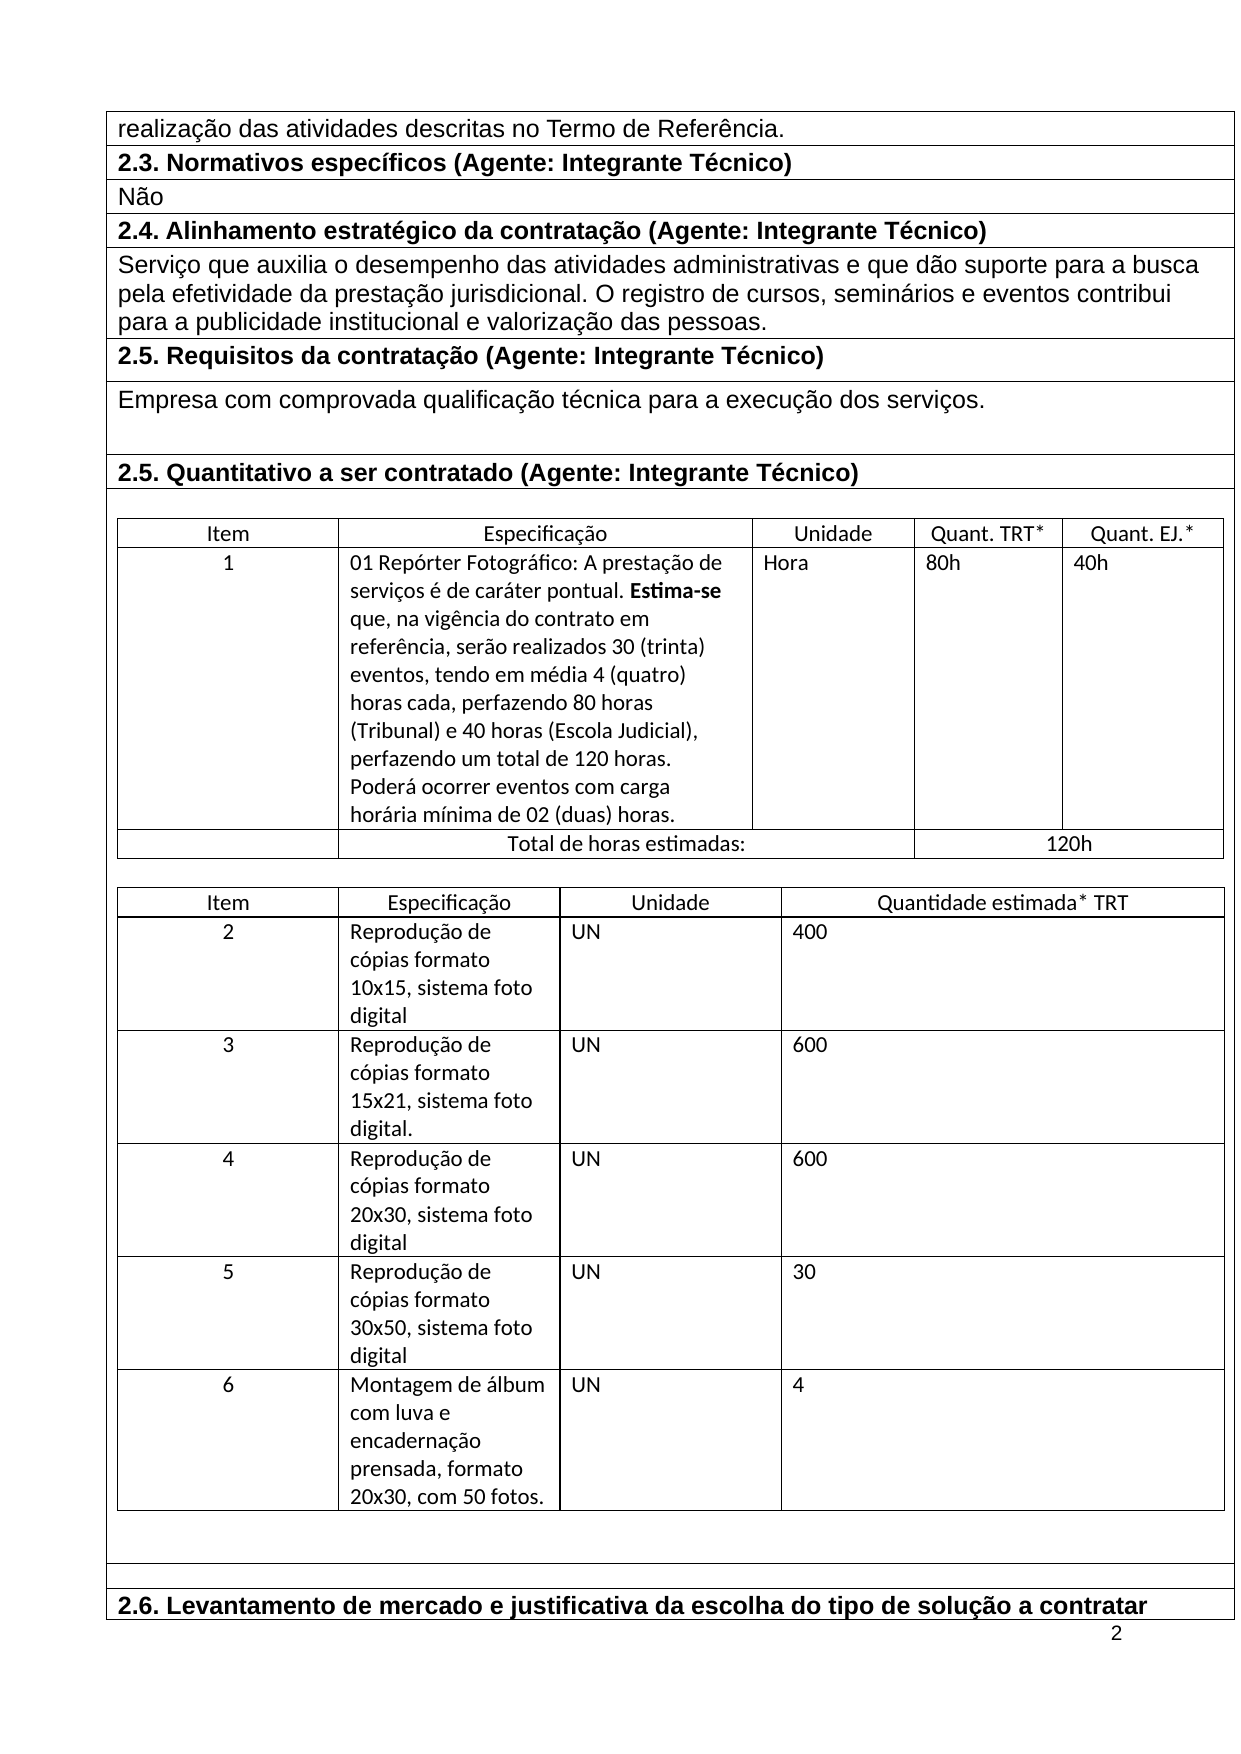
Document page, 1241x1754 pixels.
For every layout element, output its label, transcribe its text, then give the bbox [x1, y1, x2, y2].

table_cell 5 [118, 1257, 338, 1369]
table_cell 4 [782, 1370, 1224, 1510]
table_cell [118, 830, 338, 857]
table_cell Reprodução de cópias formato 20x30, sistema foto digital [339, 1144, 559, 1256]
table_cell Reprodução de cópias formato 10x15, sistema foto digital [339, 918, 559, 1029]
table_cell 2.5. Quantitativo a ser contratado (Agente: Integrante Técnico) [107, 455, 1234, 488]
table_cell Reprodução de cópias formato 15x21, sistema foto digital. [339, 1031, 559, 1143]
table_cell Reprodução de cópias formato 30x50, sistema foto digital [339, 1257, 559, 1369]
table_cell realização das atividades descritas no Termo de Referência. [107, 112, 1234, 145]
table_cell 40h [1063, 548, 1223, 828]
table_header Especificação [339, 888, 559, 916]
table_cell 2.4. Alinhamento estratégico da contratação (Agente: Integrante Técnico) [107, 214, 1234, 247]
table_header Unidade [753, 519, 914, 547]
table_cell 2 [118, 918, 338, 1029]
table_cell Hora [753, 548, 914, 828]
table_cell UN [561, 1370, 781, 1510]
table_cell UN [561, 1031, 781, 1143]
table_cell Total de horas estimadas: [339, 830, 914, 857]
table_cell 3 [118, 1031, 338, 1143]
table_cell 4 [118, 1144, 338, 1256]
table_cell 600 [782, 1144, 1224, 1256]
table_cell 1 [118, 548, 338, 828]
table_header Unidade [561, 888, 781, 916]
table_header Quantidade estimada* TRT [782, 888, 1224, 916]
table_cell 01 Repórter Fotográfico: A prestação de serviços é de caráter pontual. Estima-se que, na vigência do contrato em referência, serão realizados 30 (trinta) eventos, tendo em média 4 (quatro) horas cada, perfazendo 80 horas (Tribunal) e 40 horas (Escola Judicial), perfazendo um total de 120 horas. Poderá ocorrer eventos com carga horária mínima de 02 (duas) horas. [339, 548, 752, 828]
table_cell UN [561, 918, 781, 1029]
table_cell 600 [782, 1031, 1224, 1143]
table_header Quant. TRT* [915, 519, 1062, 547]
table_cell [107, 1564, 1234, 1587]
table_cell 120h [915, 830, 1223, 857]
table_cell 80h [915, 548, 1062, 828]
table_cell UN [561, 1144, 781, 1256]
table_cell 2.5. Requisitos da contratação (Agente: Integrante Técnico) [107, 339, 1234, 381]
table_cell Empresa com comprovada qualificação técnica para a execução dos serviços. [107, 382, 1234, 454]
table_header Item [118, 888, 338, 916]
table_cell 6 [118, 1370, 338, 1510]
table_cell 2.6. Levantamento de mercado e justificativa da escolha do tipo de solução a contratar [107, 1589, 1234, 1619]
table_cell Não [107, 180, 1234, 213]
table_cell [107, 489, 1234, 1563]
table_cell Montagem de álbum com luva e encadernação prensada, formato 20x30, com 50 fotos. [339, 1370, 559, 1510]
table_header Item [118, 519, 338, 547]
table_cell Serviço que auxilia o desempenho das atividades administrativas e que dão suporte para a busca pela efetividade da prestação jurisdicional. O registro de cursos, seminários e eventos contribui para a publicidade institucional e valorização das pessoas. [107, 248, 1234, 338]
table_header Especificação [339, 519, 752, 547]
table_cell 2.3. Normativos específicos (Agente: Integrante Técnico) [107, 146, 1234, 179]
table_cell 30 [782, 1257, 1224, 1369]
table_cell UN [561, 1257, 781, 1369]
table_cell 400 [782, 918, 1224, 1029]
table_header Quant. EJ.* [1063, 519, 1223, 547]
